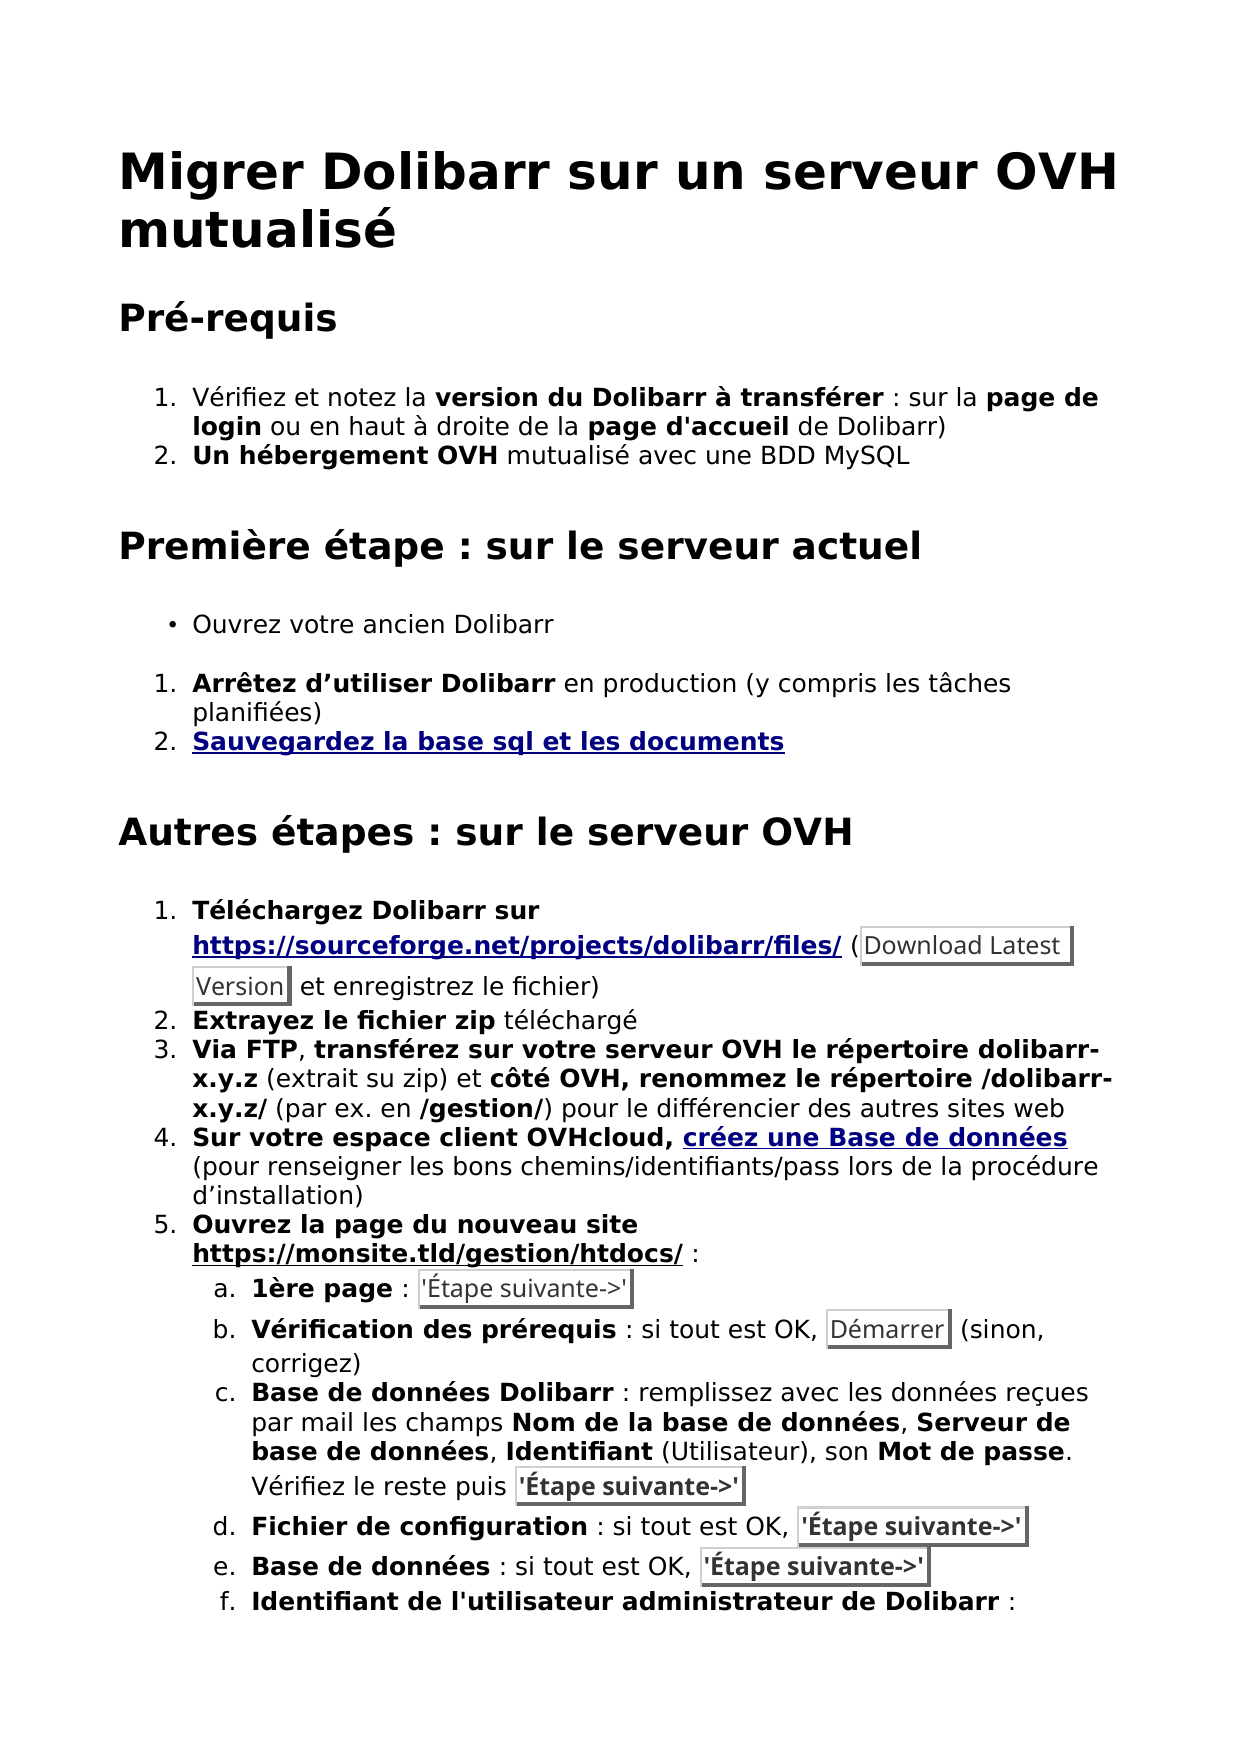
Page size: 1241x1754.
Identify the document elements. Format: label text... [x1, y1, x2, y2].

subtitle Autres étapes : sur le serveur OVH [118, 811, 1122, 854]
list Base de données : si tout est OK, 'Étape suivante->' [236, 1547, 700, 1587]
list Extrayez le fichier zip téléchargé [177, 1006, 1122, 1036]
list Base de données : si tout est OK, 'Étape suivante->' [931, 1547, 1122, 1587]
list Ouvrez votre ancien Dolibarr [177, 610, 1122, 639]
list Base de données Dolibarr : remplissez avec les données reçues par mail les champs Nom de la base de données, Serveur de base de données, Identifiant (Utilisateur), son Mot de passe. Vérifiez le reste puis 'Étape suivante->' [236, 1379, 1122, 1506]
list Un hébergement OVH mutualisé avec une BDD MySQL [177, 441, 1122, 470]
subtitle Première étape : sur le serveur actuel [118, 525, 1122, 568]
list Vérification des prérequis : si tout est OK, Démarrer (sinon, corrigez) [236, 1309, 1122, 1379]
list Vérifiez et notez la version du Dolibarr à transférer : sur la page de login ou en haut à droite de la page d'accueil de Dolibarr) [177, 383, 1122, 441]
list Identifiant de l'utilisateur administrateur de Dolibarr : [236, 1587, 1122, 1616]
list Fichier de configuration : si tout est OK, 'Étape suivante->' [236, 1506, 797, 1547]
list 1ère page : 'Étape suivante->' [634, 1269, 1122, 1309]
list Ouvrez la page du nouveau site https://monsite.tld/gestion/htdocs/ : [177, 1211, 1122, 1269]
list Fichier de configuration : si tout est OK, 'Étape suivante->' [1029, 1506, 1122, 1547]
list Arrêtez d’utiliser Dolibarr en production (y compris les tâches planifiées) [177, 669, 1122, 727]
list Sur votre espace client OVHcloud, créez une Base de données (pour renseigner les bons chemins/identifiants/pass lors de la procédure d’installation) [177, 1123, 1122, 1211]
list Via FTP, transférez sur votre serveur OVH le répertoire dolibarr-x.y.z (extrait su zip) et côté OVH, renommez le répertoire /dolibarr-x.y.z/ (par ex. en /gestion/) pour le différencier des autres sites web [177, 1036, 1122, 1123]
subtitle Migrer Dolibarr sur un serveur OVH mutualisé [118, 143, 1122, 259]
list 1ère page : 'Étape suivante->' [236, 1269, 418, 1309]
list Téléchargez Dolibarr sur https://sourceforge.net/projects/dolibarr/files/ (Download Latest Version et enregistrez le fichier) [177, 897, 1122, 1006]
subtitle Pré-requis [118, 297, 1122, 341]
list Sauvegardez la base sql et les documents [177, 727, 1122, 756]
